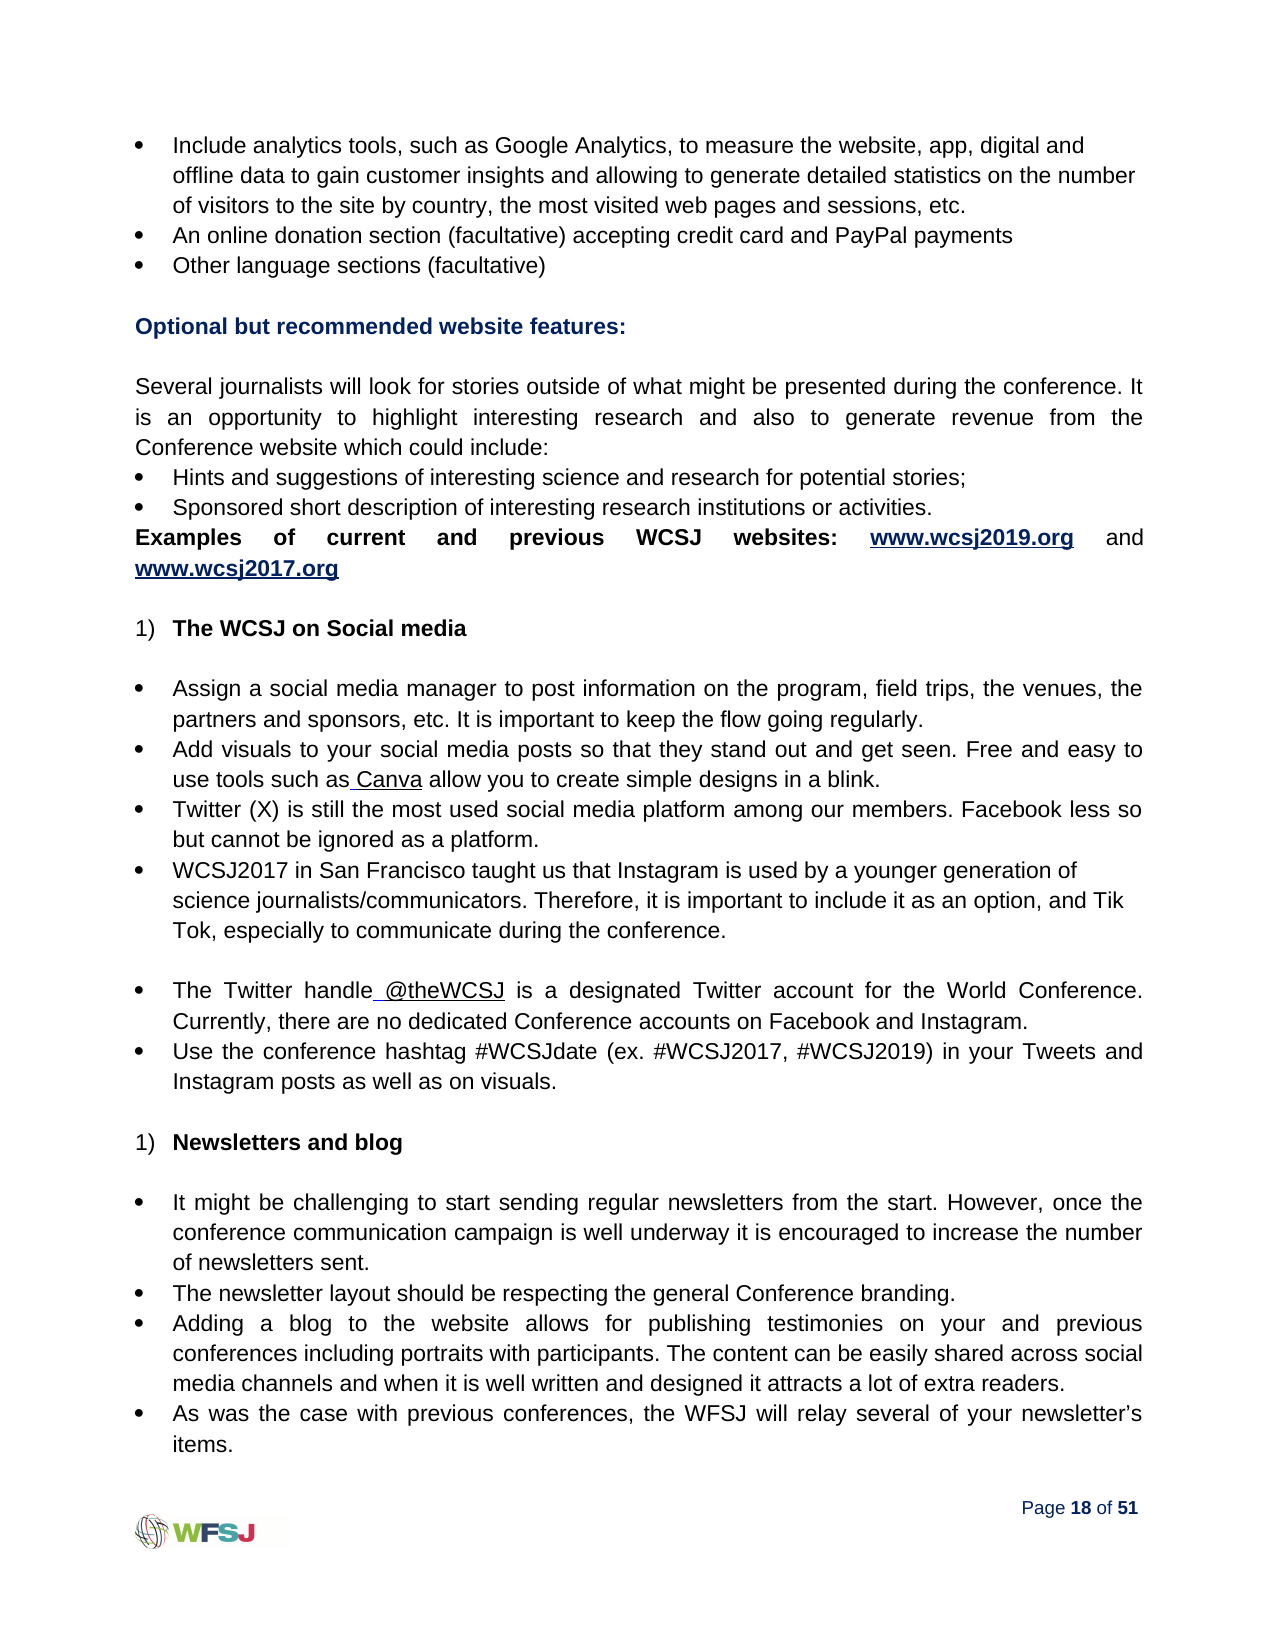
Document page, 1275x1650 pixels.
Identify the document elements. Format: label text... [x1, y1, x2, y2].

picture [135, 1514, 292, 1549]
list Add visuals to your social media posts so that they stand out and get seen. Free and easy to use tools such as Canva allow you to create simple designs in a blink. [135, 736, 1144, 792]
list An online donation section (facultative) accepting credit card and PayPal payments [135, 222, 1144, 248]
list The Twitter handle @theWCSJ is a designated Twitter account for the World Conference. Currently, there are no dedicated Conference accounts on Facebook and Instagram. [135, 977, 1144, 1034]
list Use the conference hashtag #WCSJdate (ex. #WCSJ2017, #WCSJ2019) in your Tweets and Instagram posts as well as on visuals. [135, 1038, 1144, 1094]
list Newsletters and blog [135, 1128, 1144, 1155]
list The WCSJ on Social media [135, 615, 1144, 641]
list Sponsored short description of interesting research institutions or activities. [135, 494, 1144, 520]
list As was the case with previous conferences, the WFSJ will relay several of your newsletter’s items. [135, 1400, 1144, 1457]
list WCSJ2017 in San Francisco taught us that Instagram is used by a younger generation of science journalists/communicators. Therefore, it is important to include it as an option, and Tik Tok, especially to communicate during the conference. [135, 857, 1144, 943]
list Include analytics tools, such as Google Analytics, to measure the website, app, digital and offline data to gain customer insights and allowing to generate detailed statistics on the number of visitors to the site by country, the most visited web pages and sessions, etc. [135, 132, 1144, 218]
list Hints and suggestions of interesting science and research for potential stories; [135, 464, 1144, 490]
text Several journalists will look for stories outside of what might be presented during the conference. It is an opportunity to highlight interesting research and also to generate revenue from the Conference website which could include: [135, 373, 1144, 460]
list Twitter (X) is still the most used social media platform among our members. Facebook less so but cannot be ignored as a platform. [135, 796, 1144, 853]
list Adding a blog to the website allows for publishing testimonies on your and previous conferences including portraits with participants. The content can be easily shared across social media channels and when it is well written and designed it attracts a lot of extra readers. [135, 1310, 1144, 1396]
list It might be challenging to start sending regular newsletters from the start. However, once the conference communication campaign is well underway it is encouraged to increase the number of newsletters sent. [135, 1189, 1144, 1276]
list Assign a social media manager to post information on the program, field trips, the venues, the partners and sponsors, etc. It is important to keep the flow going regularly. [135, 675, 1144, 732]
text Examples of current and previous WCSJ websites: www.wcsj2019.org and www.wcsj2017.org [135, 524, 1144, 581]
list Other language sections (facultative) [135, 252, 1144, 279]
list The newsletter layout should be respecting the general Conference branding. [135, 1279, 1144, 1306]
text Optional but recommended website features: [135, 313, 1144, 339]
